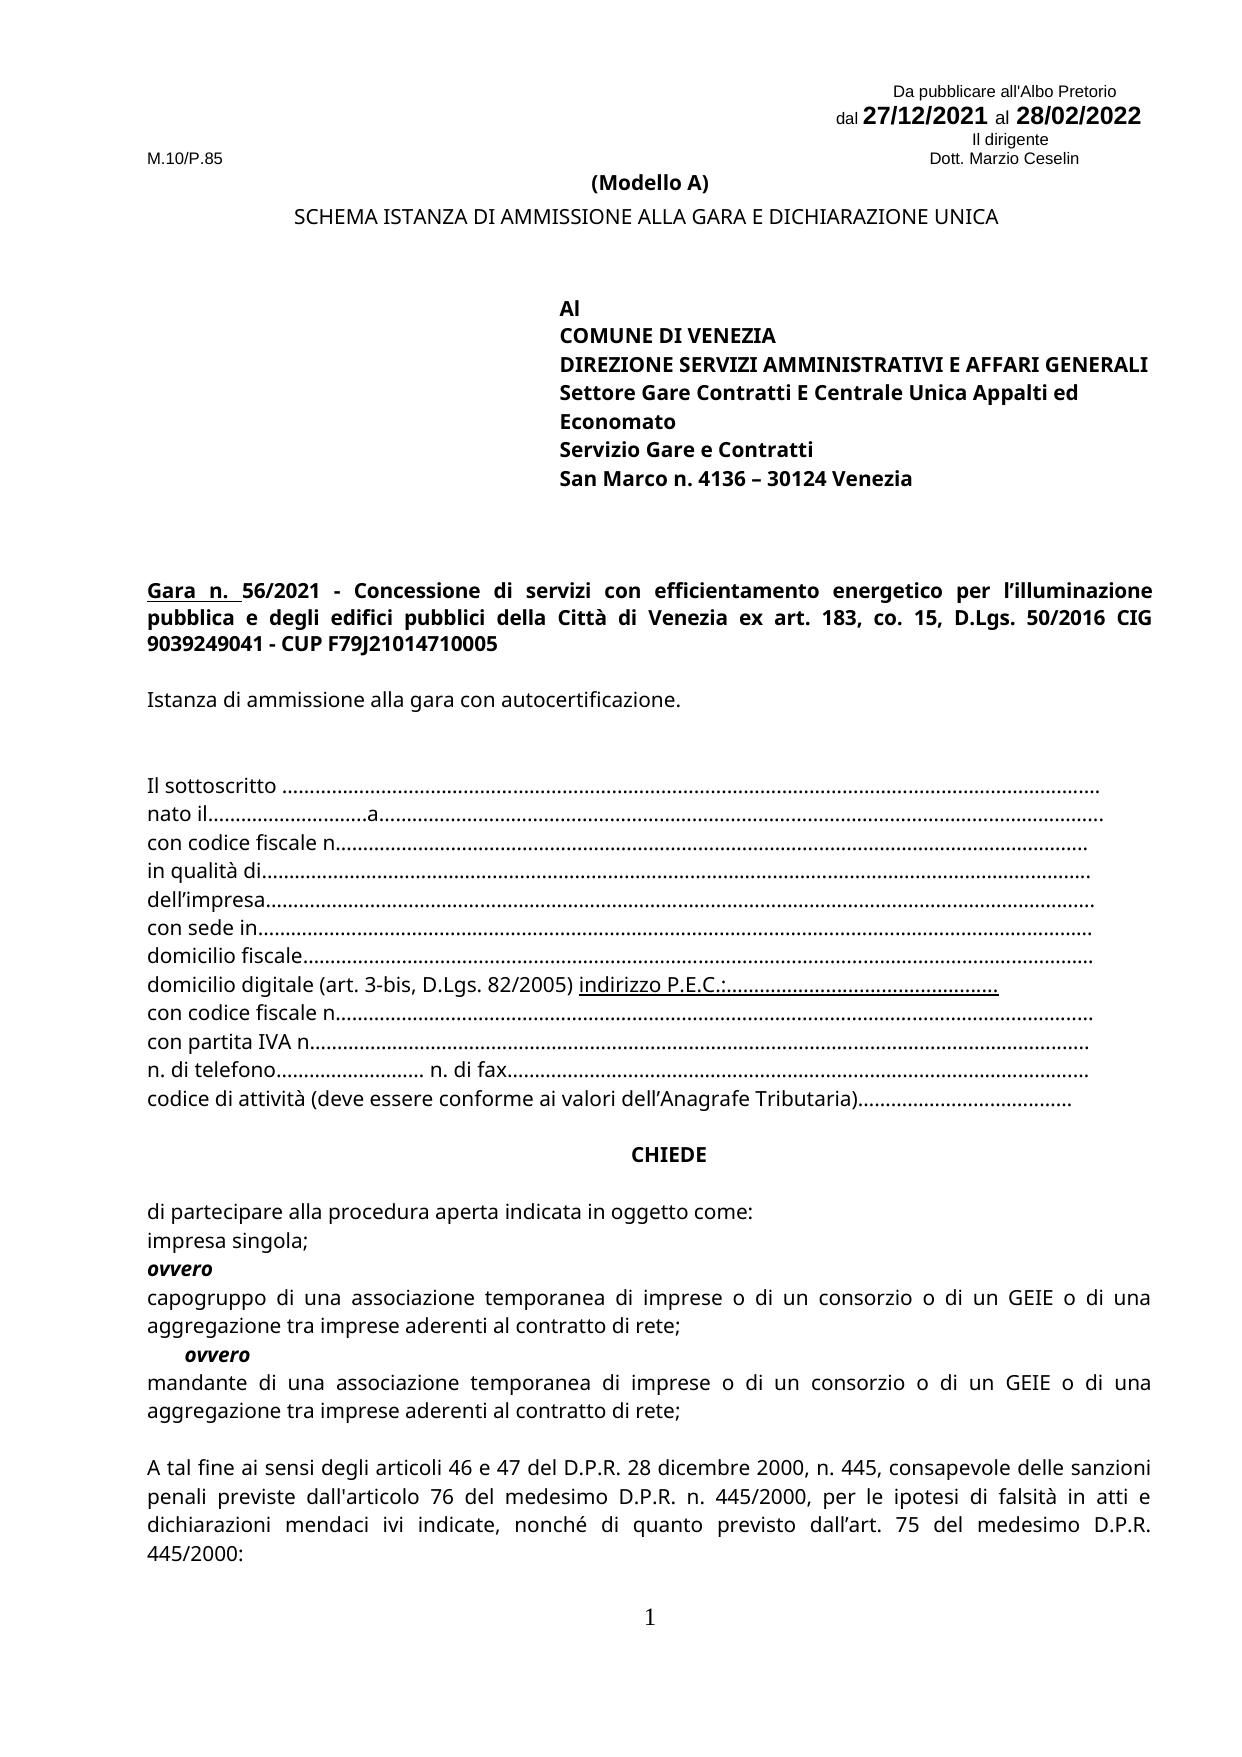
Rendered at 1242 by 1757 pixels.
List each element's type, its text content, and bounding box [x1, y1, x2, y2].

text in qualità di…………………………………………………………………………………………..……………………………………….. [147, 856, 1153, 885]
text San Marco n. 4136 – 30124 Venezia [559, 464, 1153, 492]
text CHIEDE [184, 1141, 1153, 1169]
text nato il………………………..a…………………………………………………………………………………………………………………... [147, 799, 1153, 828]
subtitle DIREZIONE SERVIZI AMMINISTRATIVI E AFFARI GENERALI [559, 350, 1153, 378]
text Istanza di ammissione alla gara con autocertificazione. [147, 686, 1153, 714]
text domicilio digitale (art. 3-bis, D.Lgs. 82/2005) indirizzo P.E.C.:…………….................................. [147, 970, 1153, 998]
subtitle Al [559, 297, 1153, 322]
text domicilio fiscale………………………………………………………………………………………...…………………………………… [147, 942, 1153, 970]
text Gara n. 56/2021 - Concessione di servizi con efficientamento energetico per l’illuminazione pubblica e degli edifici pubblici della Città di Venezia ex art. 183, co. 15, D.Lgs. 50/2016 CIG 9039249041 - CUP F79J21014710005 [147, 577, 1153, 657]
text con partita IVA n………………………………………………………………………………………………………………………..….. [147, 1027, 1153, 1055]
text di partecipare alla procedura aperta indicata in oggetto come: [147, 1197, 1153, 1226]
text con codice fiscale n……………………………………………………………………………………………………………………...... [147, 998, 1153, 1027]
text ovvero [184, 1340, 1153, 1368]
subtitle COMUNE DI VENEZIA [559, 322, 1153, 350]
text impresa singola; [147, 1226, 1153, 1254]
text A tal fine ai sensi degli articoli 46 e 47 del D.P.R. 28 dicembre 2000, n. 445, consapevole delle sanzioni penali previste dall'articolo 76 del medesimo D.P.R. n. 445/2000, per le ipotesi di falsità in atti e dichiarazioni mendaci ivi indicate, nonché di quanto previsto dall’art. 75 del medesimo D.P.R. 445/2000: [147, 1453, 1153, 1567]
text Servizio Gare e Contratti [559, 435, 1153, 464]
text n. di telefono……………………… n. di fax………………………………………………………………………………………….… [147, 1055, 1153, 1084]
text mandante di una associazione temporanea di imprese o di un consorzio o di un GEIE o di una aggregazione tra imprese aderenti al contratto di rete; [147, 1368, 1153, 1425]
text capogruppo di una associazione temporanea di imprese o di un consorzio o di un GEIE o di una aggregazione tra imprese aderenti al contratto di rete; [147, 1283, 1153, 1340]
text dell’impresa……………………………………………………………………………………………………..………………….…………. [147, 885, 1153, 913]
text con codice fiscale n……………………………………………………………………………...……………………………………….. [147, 828, 1153, 856]
text (Modello A) [147, 168, 1153, 196]
text codice di attività (deve essere conforme ai valori dell’Anagrafe Tributaria)…………………………...…… [147, 1084, 1153, 1112]
text SCHEMA ISTANZA DI AMMISSIONE ALLA GARA E DICHIARAZIONE UNICA [147, 202, 1146, 230]
text Il sottoscritto ………………………………………………………………………………………………………………………………..… [147, 771, 1153, 799]
subtitle Settore Gare Contratti E Centrale Unica Appalti ed Economato [559, 378, 1153, 435]
text con sede in……………………………………………………………………………………………………..……………………………… [147, 913, 1153, 942]
text ovvero [147, 1254, 1153, 1283]
